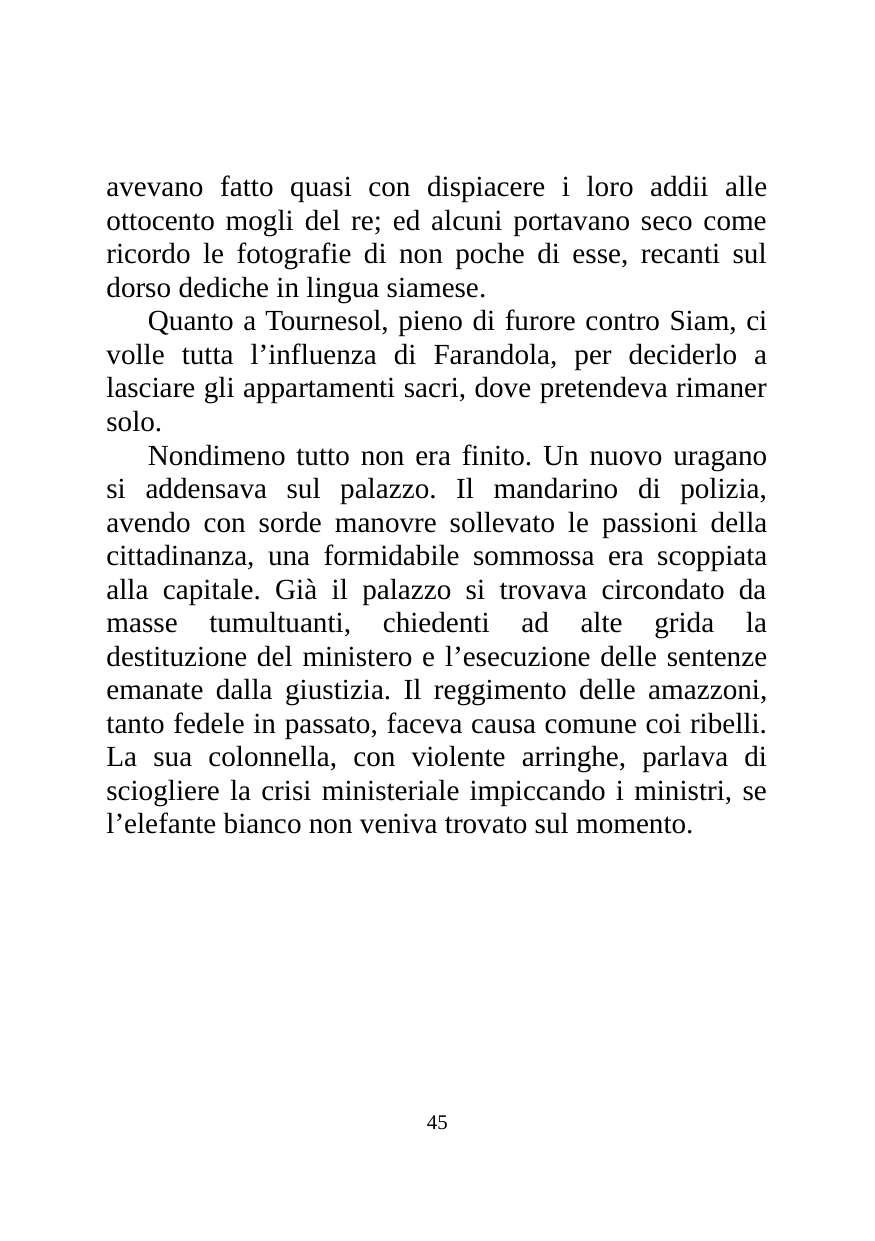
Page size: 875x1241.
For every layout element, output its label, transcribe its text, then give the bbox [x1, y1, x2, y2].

text avevano fatto quasi con dispiacere i loro addii alle ottocento mogli del re; ed alcuni portavano seco come ricordo le fotografie di non poche di esse, recanti sul dorso dediche in lingua siamese. [106, 169, 768, 303]
text Nondimeno tutto non era finito. Un nuovo uragano si addensava sul palazzo. Il mandarino di polizia, avendo con sorde manovre sollevato le passioni della cittadinanza, una formidabile sommossa era scoppiata alla capitale. Già il palazzo si trovava circondato da masse tumultuanti, chiedenti ad alte grida la destituzione del ministero e l’esecuzione delle sentenze emanate dalla giustizia. Il reggimento delle amazzoni, tanto fedele in passato, faceva causa comune coi ribelli. La sua colonnella, con violente arringhe, parlava di sciogliere la crisi ministeriale impiccando i ministri, se l’elefante bianco non veniva trovato sul momento. [106, 438, 768, 840]
text Quanto a Tournesol, pieno di furore contro Siam, ci volle tutta l’influenza di Farandola, per deciderlo a lasciare gli appartamenti sacri, dove pretendeva rimaner solo. [106, 303, 768, 438]
